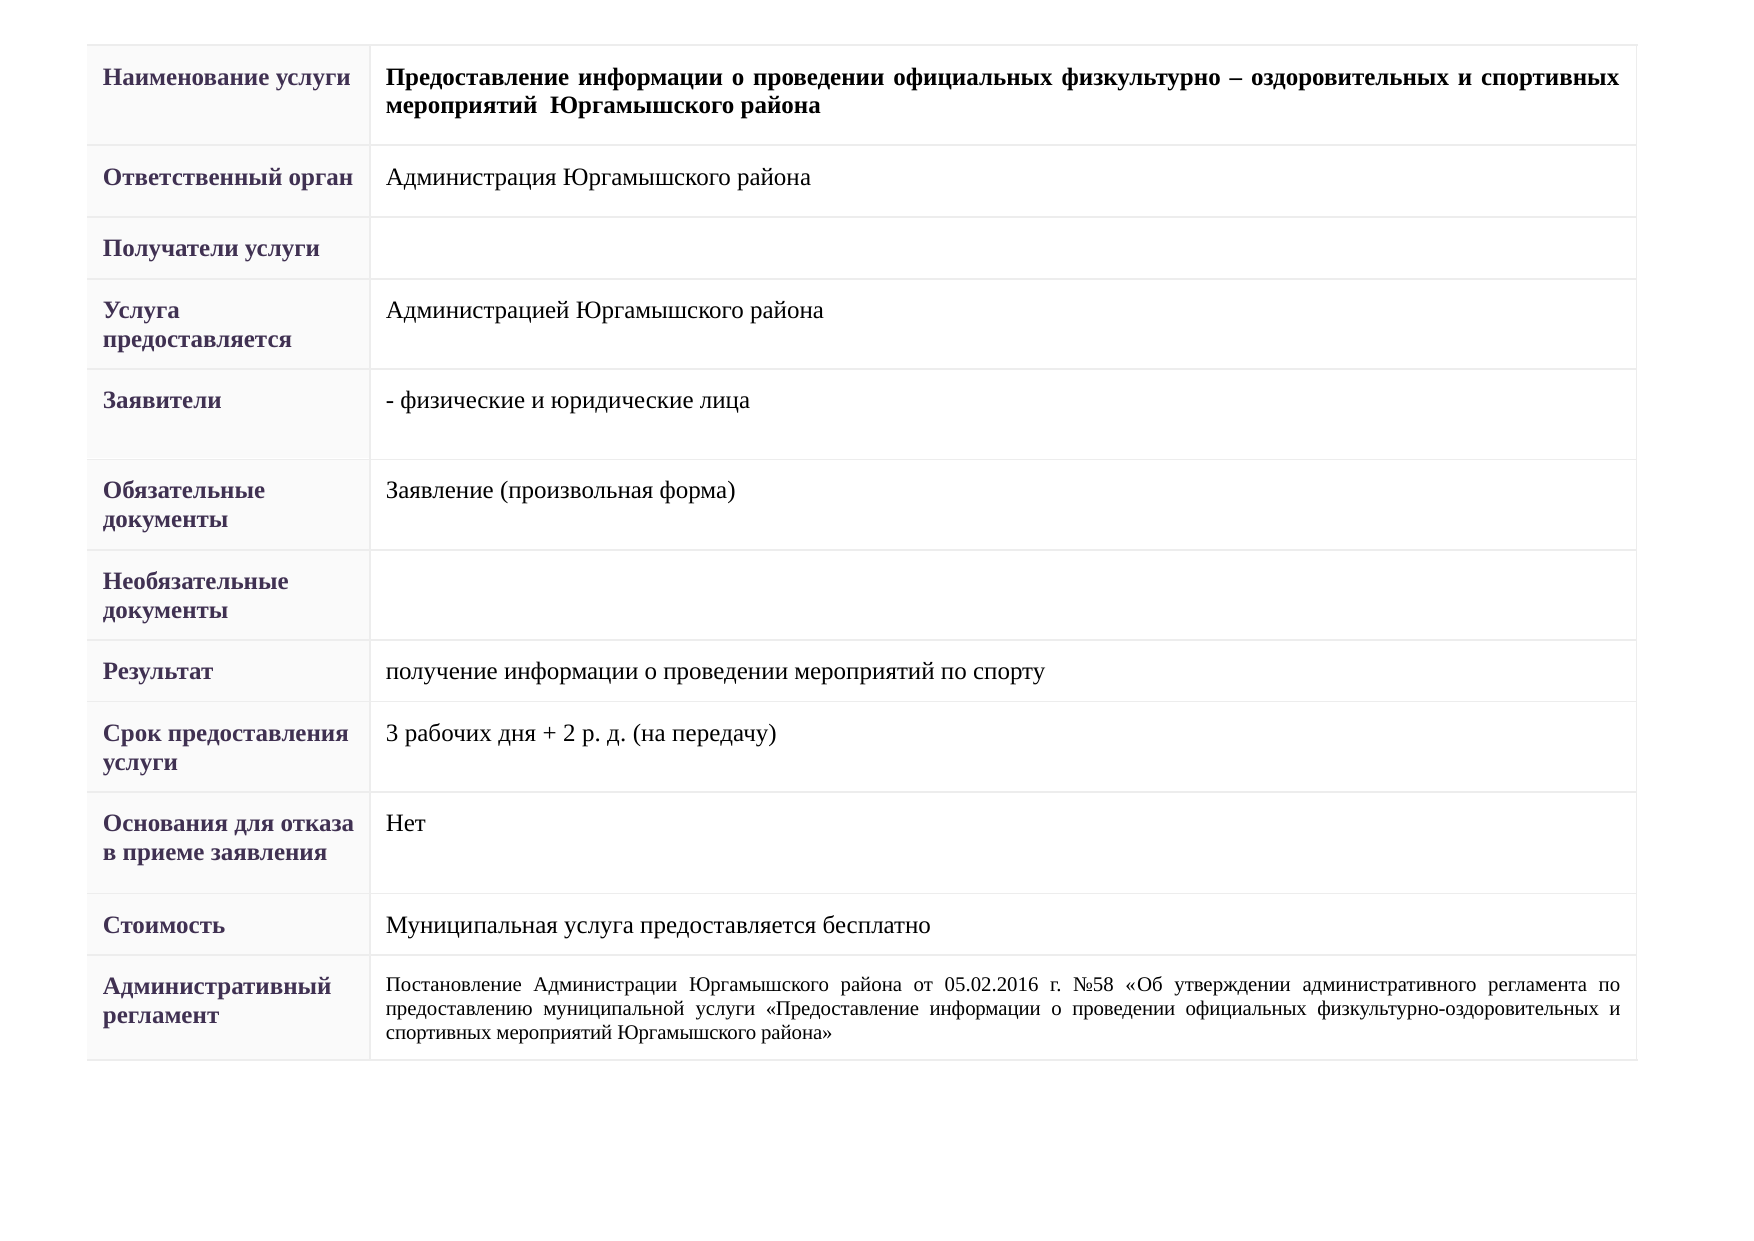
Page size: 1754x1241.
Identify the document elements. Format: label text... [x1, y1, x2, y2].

table_header Наименование услуги [87, 46, 369, 144]
table_cell Получатели услуги [87, 218, 369, 278]
table_cell [371, 218, 1636, 278]
table_cell Обязательные документы [87, 460, 369, 549]
table_cell Постановление Администрации Юргамышского района от 05.02.2016 г. №58 «Об утверждении административного регламента по предоставлению муниципальной услуги «Предоставление информации о проведении официальных физкультурно-оздоровительных и спортивных мероприятий Юргамышского района» [371, 956, 1636, 1059]
table_header Предоставление информации о проведении официальных физкультурно – оздоровительных и спортивных мероприятий Юргамышского района [371, 46, 1636, 144]
table_cell Заявление (произвольная форма) [371, 460, 1636, 549]
table_cell Основания для отказа в приеме заявления [87, 793, 369, 893]
table_cell Заявители [87, 370, 369, 458]
table_cell Администрация Юргамышского района [371, 146, 1636, 216]
table_cell Администрацией Юргамышского района [371, 280, 1636, 368]
table_cell 3 рабочих дня + 2 р. д. (на передачу) [371, 702, 1636, 791]
table_cell - физические и юридические лица [371, 370, 1636, 458]
table_cell Услуга предоставляется [87, 280, 369, 368]
table_cell Необязательные документы [87, 551, 369, 639]
table_cell получение информации о проведении мероприятий по спорту [371, 641, 1636, 701]
table_cell Административный регламент [87, 956, 369, 1059]
table_cell Ответственный орган [87, 146, 369, 216]
table_cell Нет [371, 793, 1636, 893]
table_cell Муниципальная услуга предоставляется бесплатно [371, 894, 1636, 954]
table_cell Результат [87, 641, 369, 701]
table_cell Стоимость [87, 894, 369, 954]
table_cell Срок предоставления услуги [87, 702, 369, 791]
table_cell [371, 551, 1636, 639]
